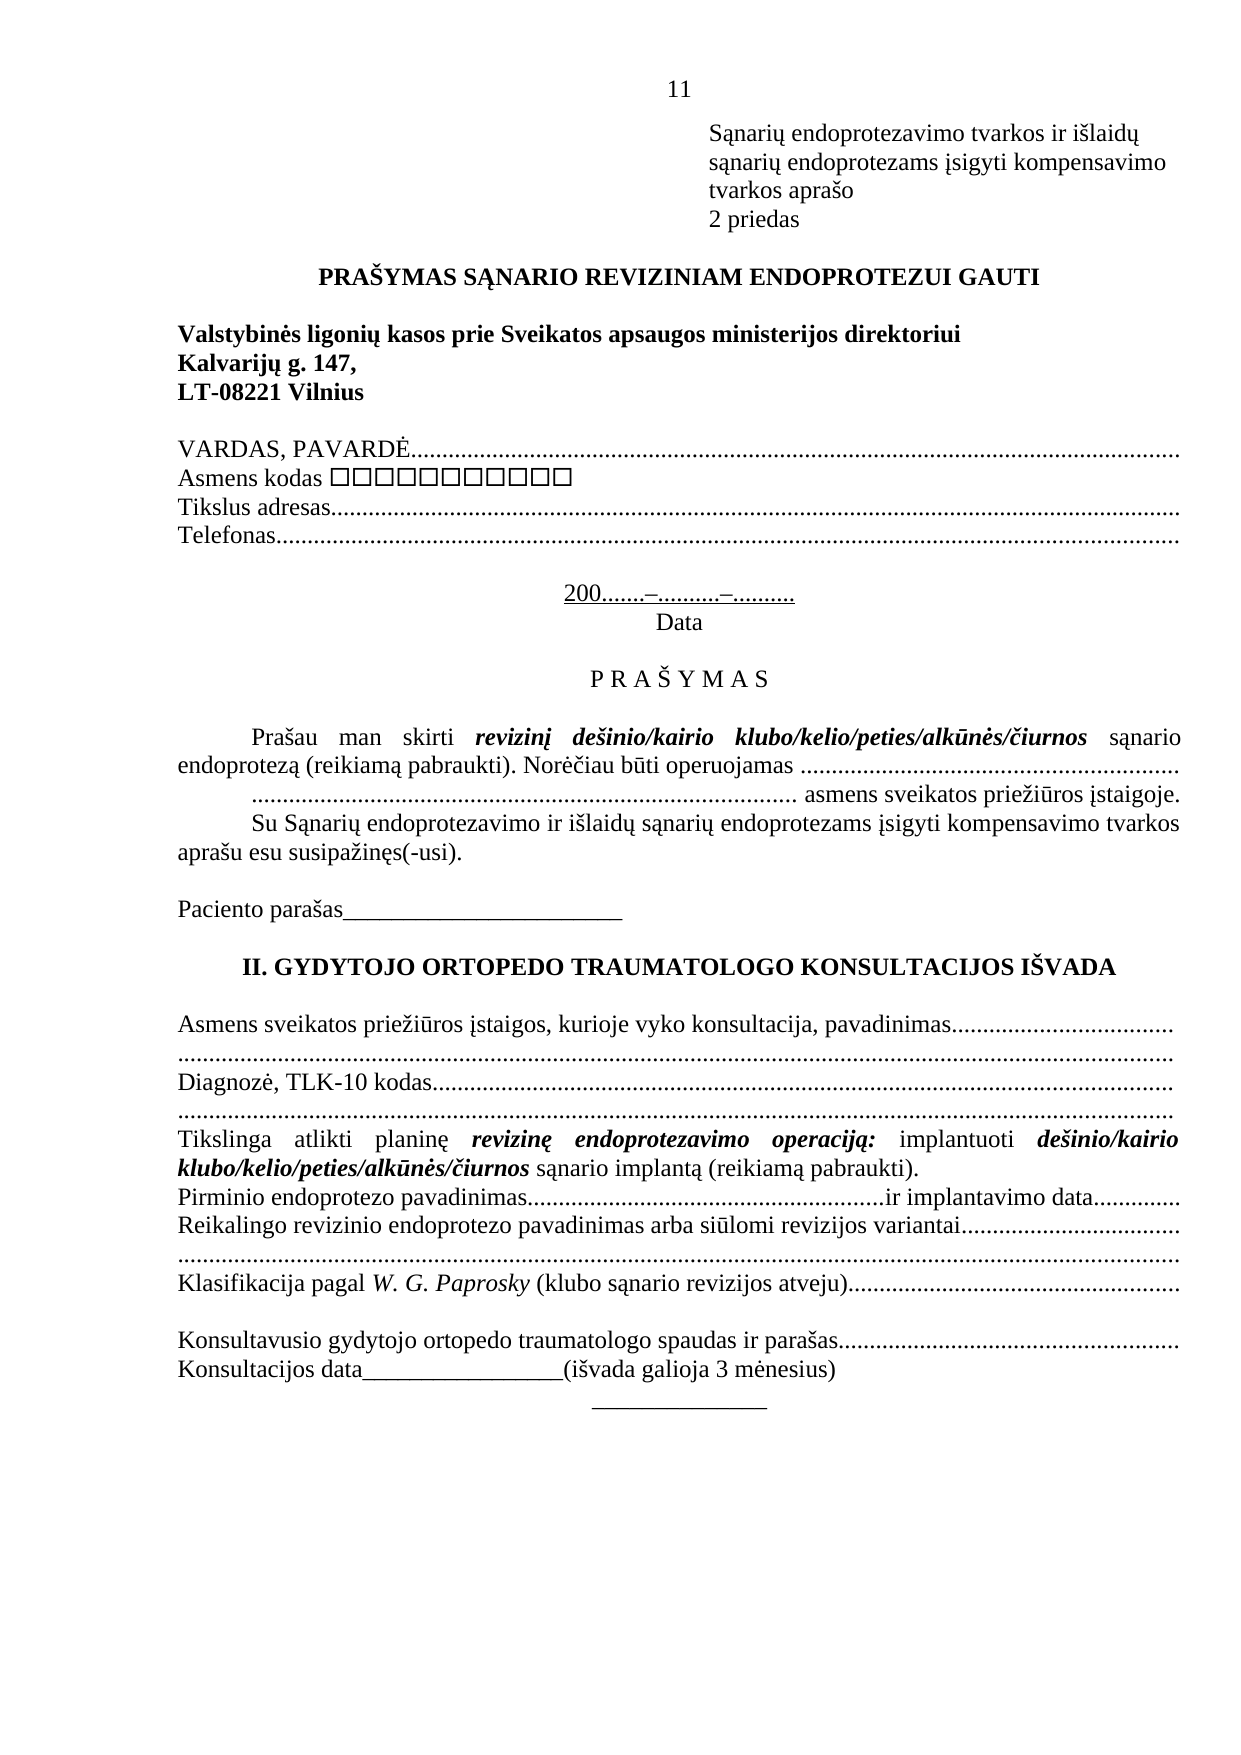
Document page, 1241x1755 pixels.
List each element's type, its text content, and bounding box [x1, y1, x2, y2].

text Tikslus adresas [177, 492, 1181, 521]
text 200.......–..........–.......... [177, 578, 1181, 607]
text LT-08221 Vilnius [177, 377, 1181, 406]
text tvarkos aprašo [177, 176, 1181, 204]
text . [177, 1239, 1181, 1268]
text Su Sąnarių endoprotezavimo ir išlaidų sąnarių endoprotezams įsigyti kompensavimo tvarkos aprašu esu susipažinęs(-usi). [177, 808, 1181, 866]
text PRAŠYMAS SĄNARIO REVIZINIAM ENDOPROTEZUI GAUTI [177, 262, 1181, 291]
text Konsultavusio gydytojo ortopedo traumatologo spaudas ir parašas [177, 1326, 1181, 1354]
text Kalvarijų g. 147, [177, 348, 1181, 377]
text Reikalingo revizinio endoprotezo pavadinimas arba siūlomi revizijos variantai [177, 1211, 1181, 1239]
text Klasifikacija pagal W. G. Paprosky (klubo sąnario revizijos atveju) [177, 1268, 1181, 1297]
text VARDAS, PAVARDĖ [177, 434, 1181, 463]
text ______________ [177, 1383, 1181, 1412]
text Prašau man skirti revizinį dešinio/kairio klubo/kelio/peties/alkūnės/čiurnos sąnario endoprotezą (reikiamą pabraukti). Norėčiau būti operuojamas [177, 722, 1181, 779]
text II. GYDYTOJO ORTOPEDO TRAUMATOLOGO KONSULTACIJOS IŠVADA [177, 952, 1181, 981]
text Asmens kodas  [177, 463, 1181, 492]
text 2 priedas [177, 204, 1181, 233]
text Sąnarių endoprotezavimo tvarkos ir išlaidų [709, 118, 1181, 147]
text . [177, 1096, 1181, 1124]
text PRAŠYMAS [177, 664, 1181, 693]
text Diagnozė, TLK-10 kodas [177, 1067, 1181, 1096]
text Tikslinga atlikti planinę revizinę endoprotezavimo operaciją: implantuoti dešinio/kairio klubo/kelio/peties/alkūnės/čiurnos sąnario implantą (reikiamą pabraukti). [177, 1124, 1181, 1182]
text Pirminio endoprotezo pavadinimas ir implantavimo data.............. [177, 1182, 1181, 1211]
text sąnarių endoprotezams įsigyti kompensavimo [177, 147, 1181, 176]
text Valstybinės ligonių kasos prie Sveikatos apsaugos ministerijos direktoriui [177, 319, 1181, 348]
text Paciento parašas [177, 894, 1181, 923]
text . asmens sveikatos priežiūros įstaigoje. [177, 779, 1181, 808]
text . [177, 1038, 1181, 1067]
text Asmens sveikatos priežiūros įstaigos, kurioje vyko konsultacija, pavadinimas [177, 1009, 1181, 1038]
text Data [177, 607, 1181, 636]
text Konsultacijos data (išvada galioja 3 mėnesius) [177, 1354, 1181, 1383]
text Telefonas [177, 521, 1181, 549]
